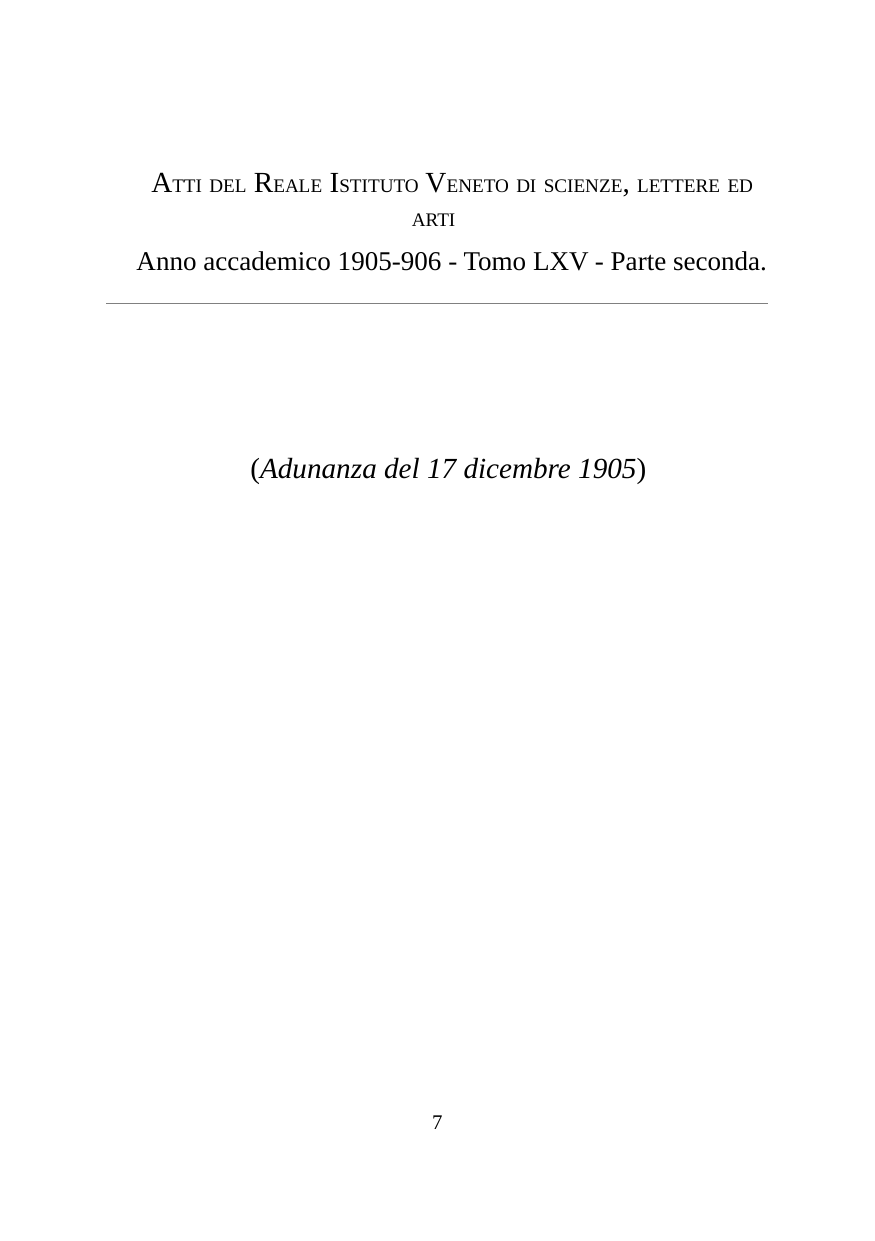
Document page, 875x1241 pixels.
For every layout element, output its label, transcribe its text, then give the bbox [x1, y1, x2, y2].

text Anno accademico 1905-906 - Tomo LXV - Parte seconda. [106, 245, 768, 276]
text (Adunanza del 17 dicembre 1905) [106, 451, 768, 484]
text Atti del Reale Istituto Veneto di scienze, lettere ed arti [106, 165, 768, 232]
